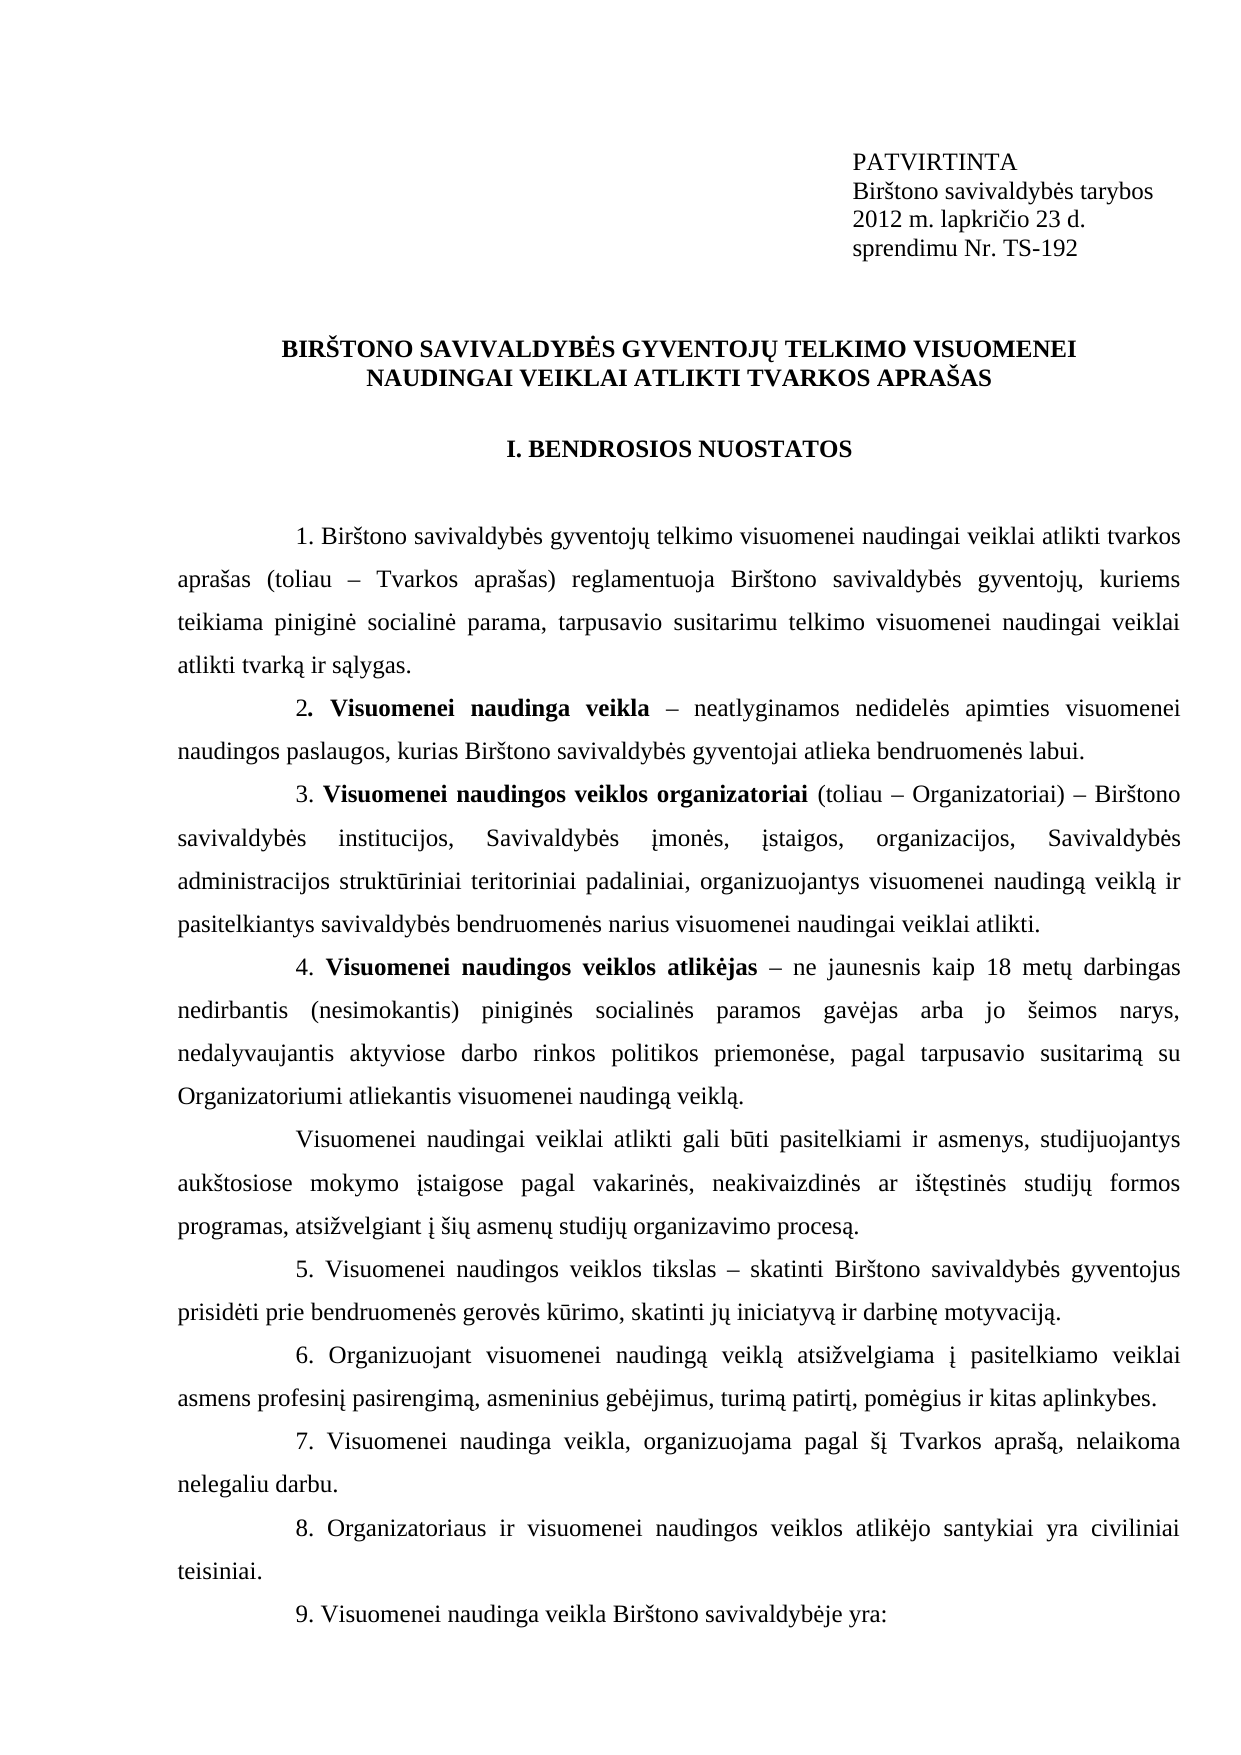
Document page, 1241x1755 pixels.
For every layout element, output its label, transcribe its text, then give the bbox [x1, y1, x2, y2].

text 6. Organizuojant visuomenei naudingą veiklą atsižvelgiama į pasitelkiamo veiklai asmens profesinį pasirengimą, asmeninius gebėjimus, turimą patirtį, pomėgius ir kitas aplinkybes. [177, 1340, 1181, 1412]
text NAUDINGAI VEIKLAI ATLIKTI TVARKOS APRAŠAS [177, 363, 1181, 391]
text 8. Organizatoriaus ir visuomenei naudingos veiklos atlikėjo santykiai yra civiliniai teisiniai. [177, 1513, 1181, 1584]
text sprendimu Nr. TS-192 [852, 233, 1181, 262]
text 7. Visuomenei naudinga veikla, organizuojama pagal šį Tvarkos aprašą, nelaikoma nelegaliu darbu. [177, 1426, 1181, 1498]
text 4. Visuomenei naudingos veiklos atlikėjas – ne jaunesnis kaip 18 metų darbingas nedirbantis (nesimokantis) piniginės socialinės paramos gavėjas arba jo šeimos narys, nedalyvaujantis aktyviose darbo rinkos politikos priemonėse, pagal tarpusavio susitarimą su Organizatoriumi atliekantis visuomenei naudingą veiklą. [177, 952, 1181, 1110]
text 2012 m. lapkričio 23 d. [852, 204, 1181, 233]
text Birštono savivaldybės tarybos [852, 176, 1181, 204]
text I. BENDROSIOS NUOSTATOS [177, 434, 1181, 463]
text Visuomenei naudingai veiklai atlikti gali būti pasitelkiami ir asmenys, studijuojantys aukštosiose mokymo įstaigose pagal vakarinės, neakivaizdinės ar ištęstinės studijų formos programas, atsižvelgiant į šių asmenų studijų organizavimo procesą. [177, 1124, 1181, 1239]
text PATVIRTINTA [852, 147, 1181, 176]
text 1. Birštono savivaldybės gyventojų telkimo visuomenei naudingai veiklai atlikti tvarkos aprašas (toliau – Tvarkos aprašas) reglamentuoja Birštono savivaldybės gyventojų, kuriems teikiama piniginė socialinė parama, tarpusavio susitarimu telkimo visuomenei naudingai veiklai atlikti tvarką ir sąlygas. [177, 521, 1181, 679]
text 2. Visuomenei naudinga veikla – neatlyginamos nedidelės apimties visuomenei naudingos paslaugos, kurias Birštono savivaldybės gyventojai atlieka bendruomenės labui. [177, 693, 1181, 765]
text 5. Visuomenei naudingos veiklos tikslas – skatinti Birštono savivaldybės gyventojus prisidėti prie bendruomenės gerovės kūrimo, skatinti jų iniciatyvą ir darbinę motyvaciją. [177, 1254, 1181, 1326]
text 9. Visuomenei naudinga veikla Birštono savivaldybėje yra: [177, 1599, 1181, 1628]
text BIRŠTONO SAVIVALDYBĖS GYVENTOJŲ TELKIMO VISUOMENEI [177, 334, 1181, 363]
text 3. Visuomenei naudingos veiklos organizatoriai (toliau – Organizatoriai) – Birštono savivaldybės institucijos, Savivaldybės įmonės, įstaigos, organizacijos, Savivaldybės administracijos struktūriniai teritoriniai padaliniai, organizuojantys visuomenei naudingą veiklą ir pasitelkiantys savivaldybės bendruomenės narius visuomenei naudingai veiklai atlikti. [177, 779, 1181, 938]
